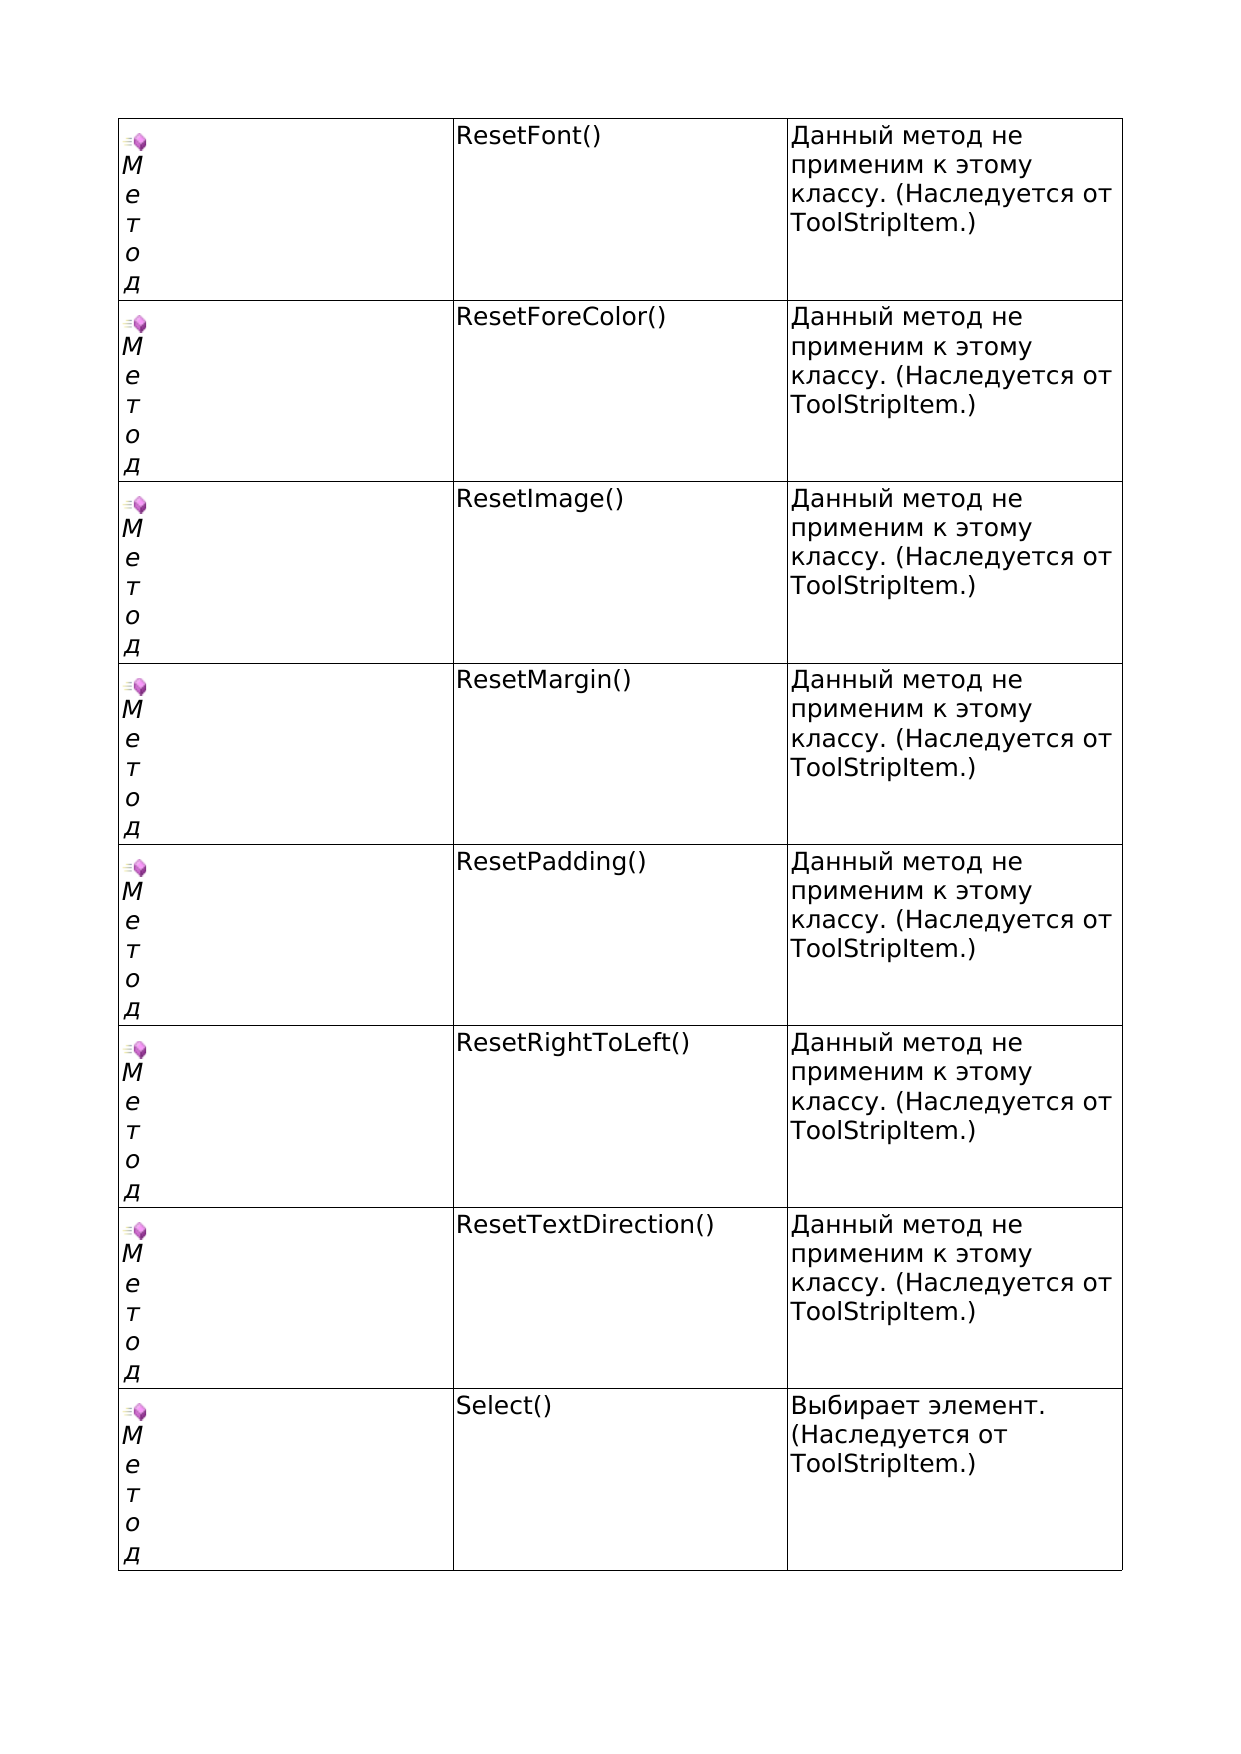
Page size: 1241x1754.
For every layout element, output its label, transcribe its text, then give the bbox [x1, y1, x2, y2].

picture [121, 133, 147, 151]
table_cell [119, 664, 453, 844]
picture [121, 1403, 147, 1421]
table_cell [119, 1389, 453, 1570]
table_cell ResetTextDirection() [454, 1208, 787, 1388]
table_cell Данный метод не применим к этому классу. (Наследуется от ToolStripItem.) [788, 664, 1122, 844]
table_cell Выбирает элемент. (Наследуется от ToolStripItem.) [788, 1389, 1122, 1570]
picture [121, 1041, 147, 1059]
table_cell [119, 1026, 453, 1207]
table_cell Данный метод не применим к этому классу. (Наследуется от ToolStripItem.) [788, 845, 1122, 1025]
table_cell Данный метод не применим к этому классу. (Наследуется от ToolStripItem.) [788, 301, 1122, 481]
table_cell Данный метод не применим к этому классу. (Наследуется от ToolStripItem.) [788, 482, 1122, 662]
picture [121, 859, 147, 877]
picture [121, 678, 147, 696]
table_cell [119, 119, 453, 299]
table_cell ResetMargin() [454, 664, 787, 844]
table_cell Select() [454, 1389, 787, 1570]
table_cell [119, 482, 453, 662]
table_cell [119, 301, 453, 481]
table_cell ResetFont() [454, 119, 787, 299]
table_cell [119, 845, 453, 1025]
table_cell ResetPadding() [454, 845, 787, 1025]
picture [121, 315, 147, 333]
table_cell ResetRightToLeft() [454, 1026, 787, 1207]
picture [121, 1222, 147, 1240]
table_cell Данный метод не применим к этому классу. (Наследуется от ToolStripItem.) [788, 1026, 1122, 1207]
table_cell Данный метод не применим к этому классу. (Наследуется от ToolStripItem.) [788, 1208, 1122, 1388]
table_cell ResetImage() [454, 482, 787, 662]
table_cell [119, 1208, 453, 1388]
table_cell ResetForeColor() [454, 301, 787, 481]
table_cell Данный метод не применим к этому классу. (Наследуется от ToolStripItem.) [788, 119, 1122, 299]
picture [121, 496, 147, 514]
